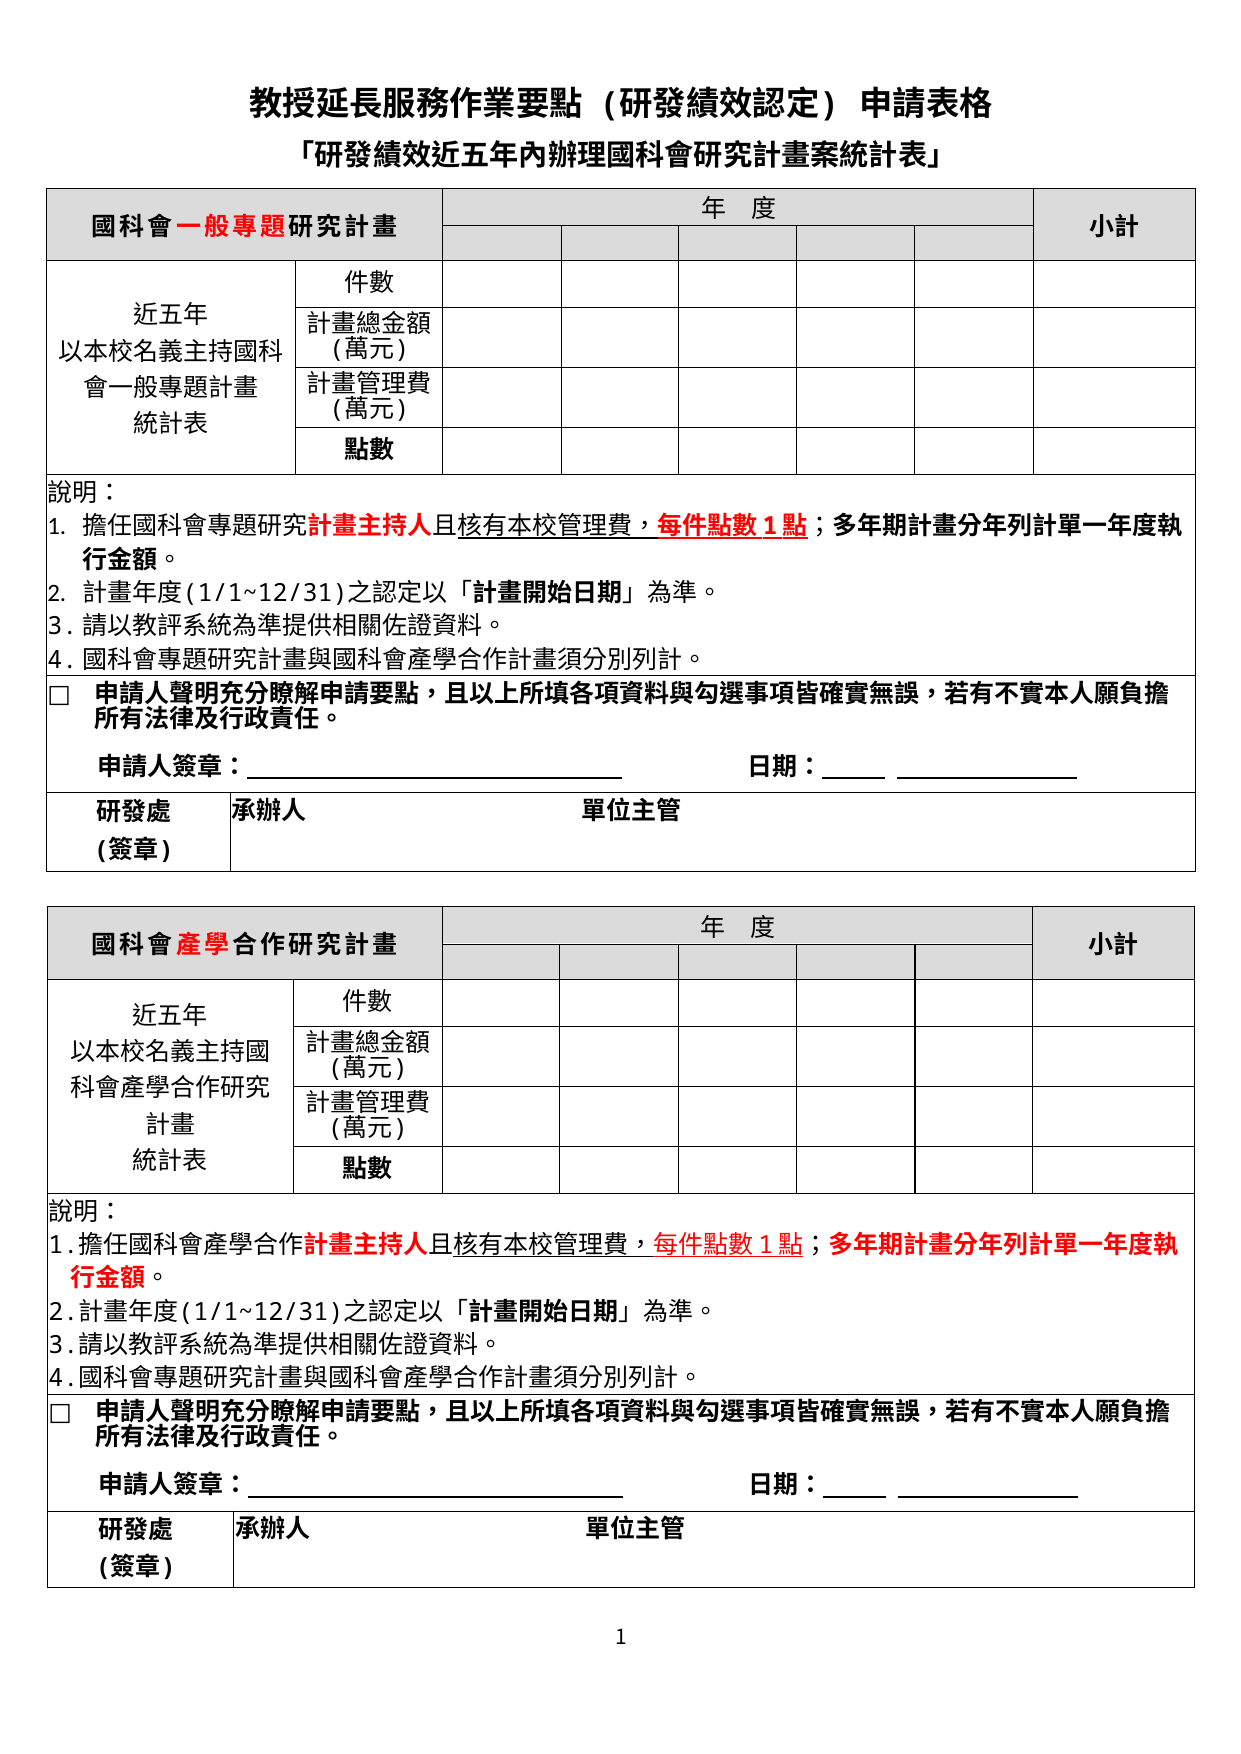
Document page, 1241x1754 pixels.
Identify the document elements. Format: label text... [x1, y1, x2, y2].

table_cell [560, 1147, 678, 1192]
table_cell [679, 1087, 796, 1146]
table_cell [562, 428, 678, 474]
table_cell [1034, 261, 1195, 307]
table_cell [679, 226, 796, 260]
table_cell 研發處 (簽章) [47, 793, 230, 871]
table_cell [916, 1087, 1032, 1146]
table_cell [797, 945, 914, 979]
table_cell [1034, 308, 1195, 367]
table_cell [443, 428, 561, 474]
table_cell 承辦人 單位主管 [234, 1512, 1194, 1587]
table_cell [1033, 1087, 1194, 1146]
table_cell [443, 945, 559, 979]
table_header 小計 [1033, 907, 1194, 979]
table_cell 說明： 擔任國科會專題研究計畫主持人且核有本校管理費，每件點數1點；多年期計畫分年列計單一年度執行金額。 計畫年度(1/1~12/31)之認定以「計畫開始日期」為準。 請以教評系統為準提供相關佐證資料。 國科會專題研究計畫與國科會產學合作計畫須分別列計。 [47, 475, 1195, 675]
table_cell [562, 368, 678, 427]
table_cell [1034, 428, 1195, 474]
table_header 年 度 [443, 189, 1033, 225]
table_cell 近五年 以本校名義主持國科會產學合作研究計畫 統計表 [48, 980, 293, 1192]
table_cell [562, 308, 678, 367]
table_cell [443, 368, 561, 427]
table_cell [443, 1087, 559, 1146]
table_cell [915, 226, 1033, 260]
table_cell 承辦人 單位主管 [231, 793, 1195, 871]
table_cell 申請人聲明充分瞭解申請要點，且以上所填各項資料與勾選事項皆確實無誤，若有不實本人願負擔所有法律及行政責任。 申請人簽章： 日期： [48, 1395, 1194, 1511]
table_cell [560, 980, 678, 1026]
table_cell [916, 1027, 1032, 1086]
table_cell [679, 980, 796, 1026]
table_header 年 度 [443, 907, 1032, 943]
text 「研發績效近五年內辦理國科會研究計畫案統計表」 [75, 125, 1167, 175]
table_cell [560, 1027, 678, 1086]
table_cell [443, 308, 561, 367]
table_cell [1034, 368, 1195, 427]
table_cell [679, 945, 796, 979]
table_cell [797, 980, 914, 1026]
table_cell [915, 308, 1033, 367]
table_cell [915, 428, 1033, 474]
table_cell [797, 226, 914, 260]
table_cell [797, 1147, 914, 1192]
table_cell [679, 1147, 796, 1192]
table_cell 件數 [294, 980, 442, 1026]
table_cell [797, 261, 914, 307]
table_cell 計畫管理費 (萬元) [294, 1087, 442, 1146]
table_cell [679, 368, 796, 427]
table_cell 申請人聲明充分瞭解申請要點，且以上所填各項資料與勾選事項皆確實無誤，若有不實本人願負擔所有法律及行政責任。 申請人簽章： 日期： [47, 676, 1195, 792]
table_cell [797, 428, 914, 474]
table_cell 點數 [294, 1147, 442, 1192]
table_cell [560, 1087, 678, 1146]
table_cell [443, 980, 559, 1026]
table_cell [443, 261, 561, 307]
table_cell [560, 945, 678, 979]
table_cell [679, 308, 796, 367]
table_cell [797, 308, 914, 367]
table_cell [1033, 1147, 1194, 1192]
table_cell [797, 368, 914, 427]
table_cell [916, 945, 1032, 979]
table_cell [562, 261, 678, 307]
table_cell 說明： 1.擔任國科會產學合作計畫主持人且核有本校管理費，每件點數1點；多年期計畫分年列計單一年度執行金額。 2.計畫年度(1/1~12/31)之認定以「計畫開始日期」為準。 3.請以教評系統為準提供相關佐證資料。 4.國科會專題研究計畫與國科會產學合作計畫須分別列計。 [48, 1194, 1194, 1393]
table_cell 件數 [296, 261, 442, 307]
text 教授延長服務作業要點 (研發績效認定) 申請表格 [75, 75, 1167, 125]
table_cell 計畫總金額 (萬元) [294, 1027, 442, 1086]
table_cell [1033, 1027, 1194, 1086]
table_cell 計畫管理費 (萬元) [296, 368, 442, 427]
table_cell [562, 226, 678, 260]
table_cell [679, 428, 796, 474]
table_cell 近五年 以本校名義主持國科會一般專題計畫 統計表 [47, 261, 295, 474]
table_cell [916, 980, 1032, 1026]
table_cell [443, 1027, 559, 1086]
table_cell 研發處 (簽章) [48, 1512, 233, 1587]
table_cell [679, 261, 796, 307]
table_cell [797, 1087, 914, 1146]
table_cell [915, 368, 1033, 427]
table_header 國科會一般專題研究計畫 [47, 189, 442, 260]
table_cell [797, 1027, 914, 1086]
table_header 國科會產學合作研究計畫 [48, 907, 442, 979]
table_cell [916, 1147, 1032, 1192]
table_cell [679, 1027, 796, 1086]
table_cell 點數 [296, 428, 442, 474]
table_cell [1033, 980, 1194, 1026]
table_cell [443, 1147, 559, 1192]
table_cell 計畫總金額 (萬元) [296, 308, 442, 367]
table_cell [443, 226, 561, 260]
table_header 小計 [1034, 189, 1195, 260]
table_cell [915, 261, 1033, 307]
